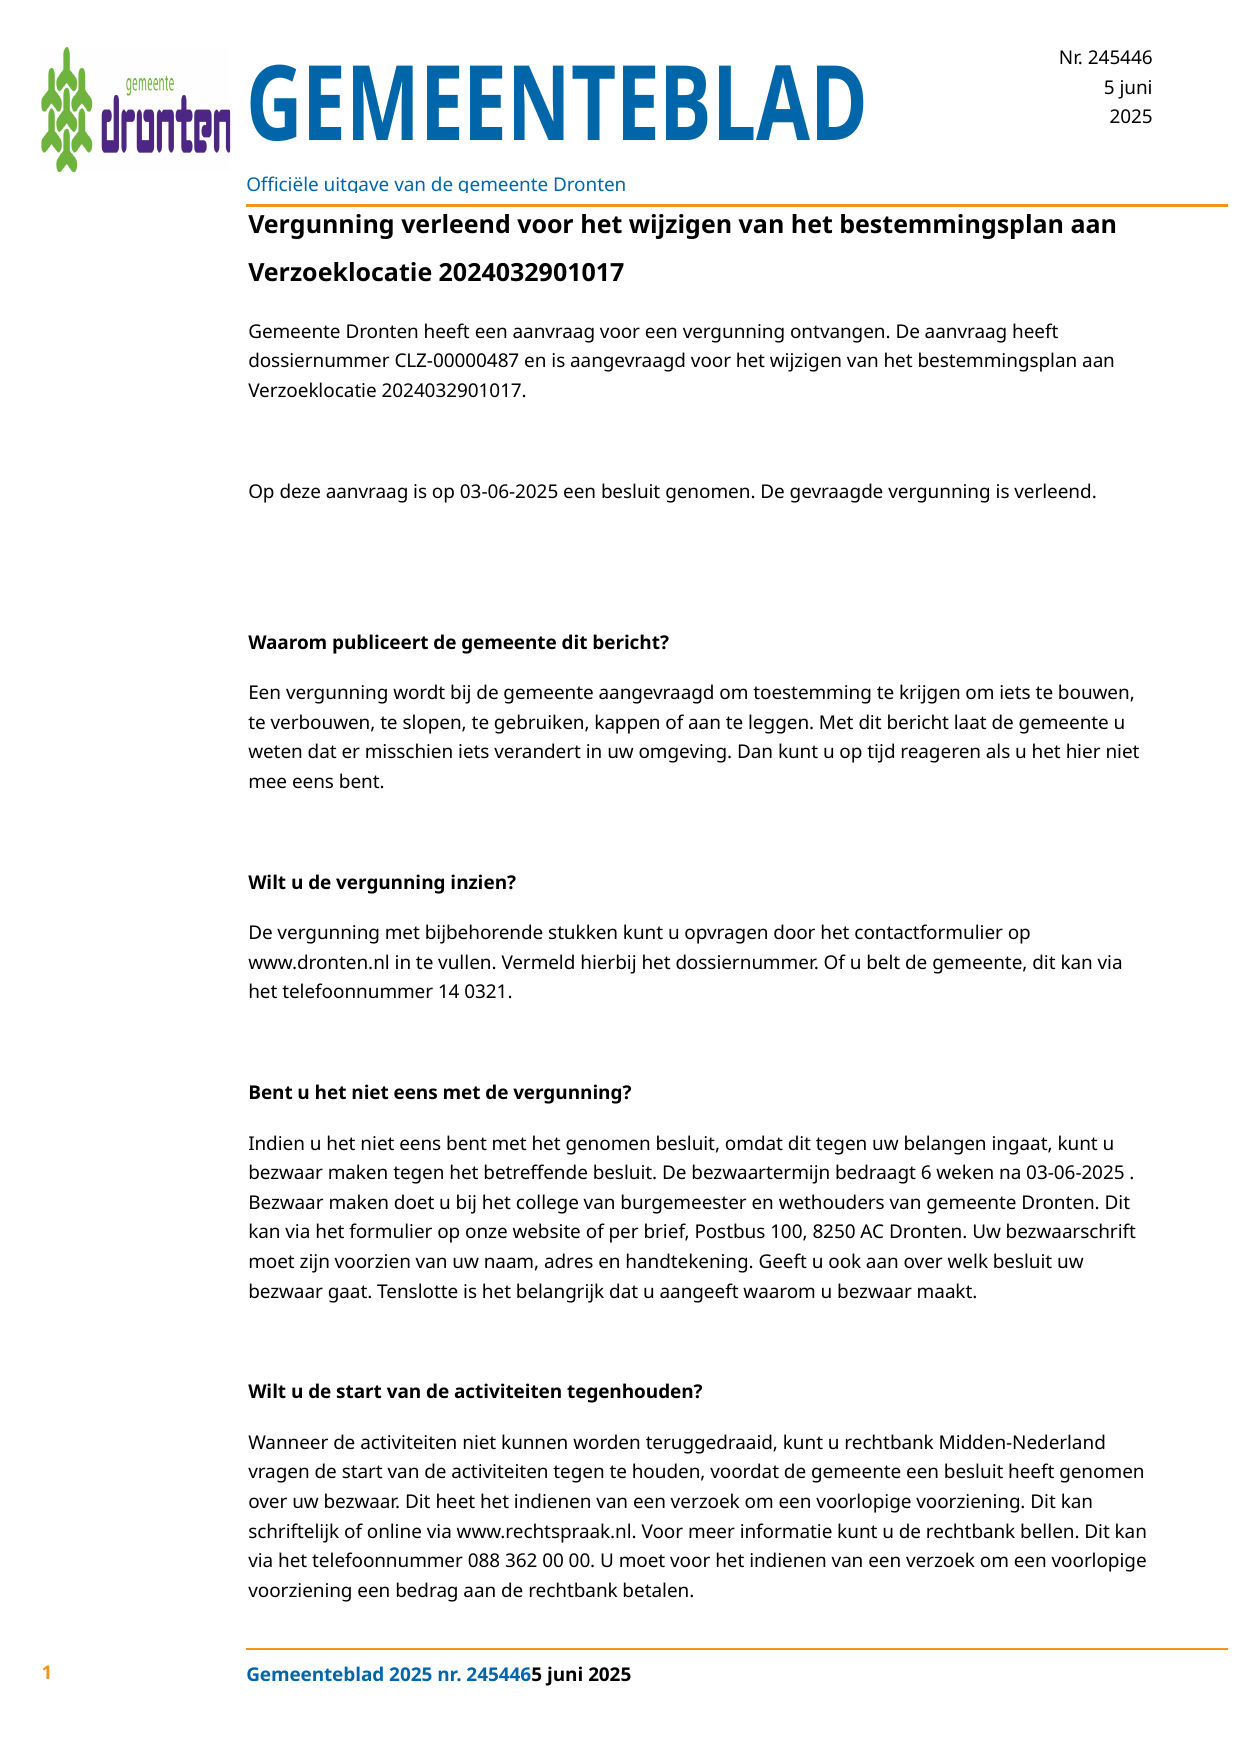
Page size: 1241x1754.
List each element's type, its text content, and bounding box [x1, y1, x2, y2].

picture [41, 47, 231, 172]
text De vergunning met bijbehorende stukken kunt u opvragen door het contactformulier op www.dronten.nl in te vullen. Vermeld hierbij het dossiernummer. Of u belt de gemeente, dit kan via het telefoonnummer 14 0321. [248, 919, 1152, 1004]
text Wilt u de vergunning inzien? [248, 869, 1152, 895]
text Indien u het niet eens bent met het genomen besluit, omdat dit tegen uw belangen ingaat, kunt u bezwaar maken tegen het betreffende besluit. De bezwaartermijn bedraagt 6 weken na 03-06-2025 . Bezwaar maken doet u bij het college van burgemeester en wethouders van gemeente Dronten. Dit kan via het formulier op onze website of per brief, Postbus 100, 8250 AC Dronten. Uw bezwaarschrift moet zijn voorzien van uw naam, adres en handtekening. Geeft u ook aan over welk besluit uw bezwaar gaat. Tenslotte is het belangrijk dat u aangeeft waarom u bezwaar maakt. [248, 1130, 1152, 1304]
text Wanneer de activiteiten niet kunnen worden teruggedraaid, kunt u rechtbank Midden-Nederland vragen de start van de activiteiten tegen te houden, voordat de gemeente een besluit heeft genomen over uw bezwaar. Dit heet het indienen van een verzoek om een voorlopige voorziening. Dit kan schriftelijk of online via www.rechtspraak.nl. Voor meer informatie kunt u de rechtbank bellen. Dit kan via het telefoonnummer 088 362 00 00. U moet voor het indienen van een verzoek om een voorlopige voorziening een bedrag aan de rechtbank betalen. [248, 1429, 1152, 1603]
text Vergunning verleend voor het wijzigen van het bestemmingsplan aan Verzoeklocatie 2024032901017 [248, 207, 1152, 288]
text Wilt u de start van de activiteiten tegenhouden? [248, 1379, 1152, 1404]
text Op deze aanvraag is op 03-06-2025 een besluit genomen. De gevraagde vergunning is verleend. [248, 478, 1152, 504]
text Waarom publiceert de gemeente dit bericht? [248, 629, 1152, 655]
text Een vergunning wordt bij de gemeente aangevraagd om toestemming te krijgen om iets te bouwen, te verbouwen, te slopen, te gebruiken, kappen of aan te leggen. Met dit bericht laat de gemeente u weten dat er misschien iets verandert in uw omgeving. Dan kunt u op tijd reageren als u het hier niet mee eens bent. [248, 679, 1152, 794]
text Bent u het niet eens met de vergunning? [248, 1079, 1152, 1105]
text Gemeente Dronten heeft een aanvraag voor een vergunning ontvangen. De aanvraag heeft dossiernummer CLZ-00000487 en is aangevraagd voor het wijzigen van het bestemmingsplan aan Verzoeklocatie 2024032901017. [248, 318, 1152, 403]
